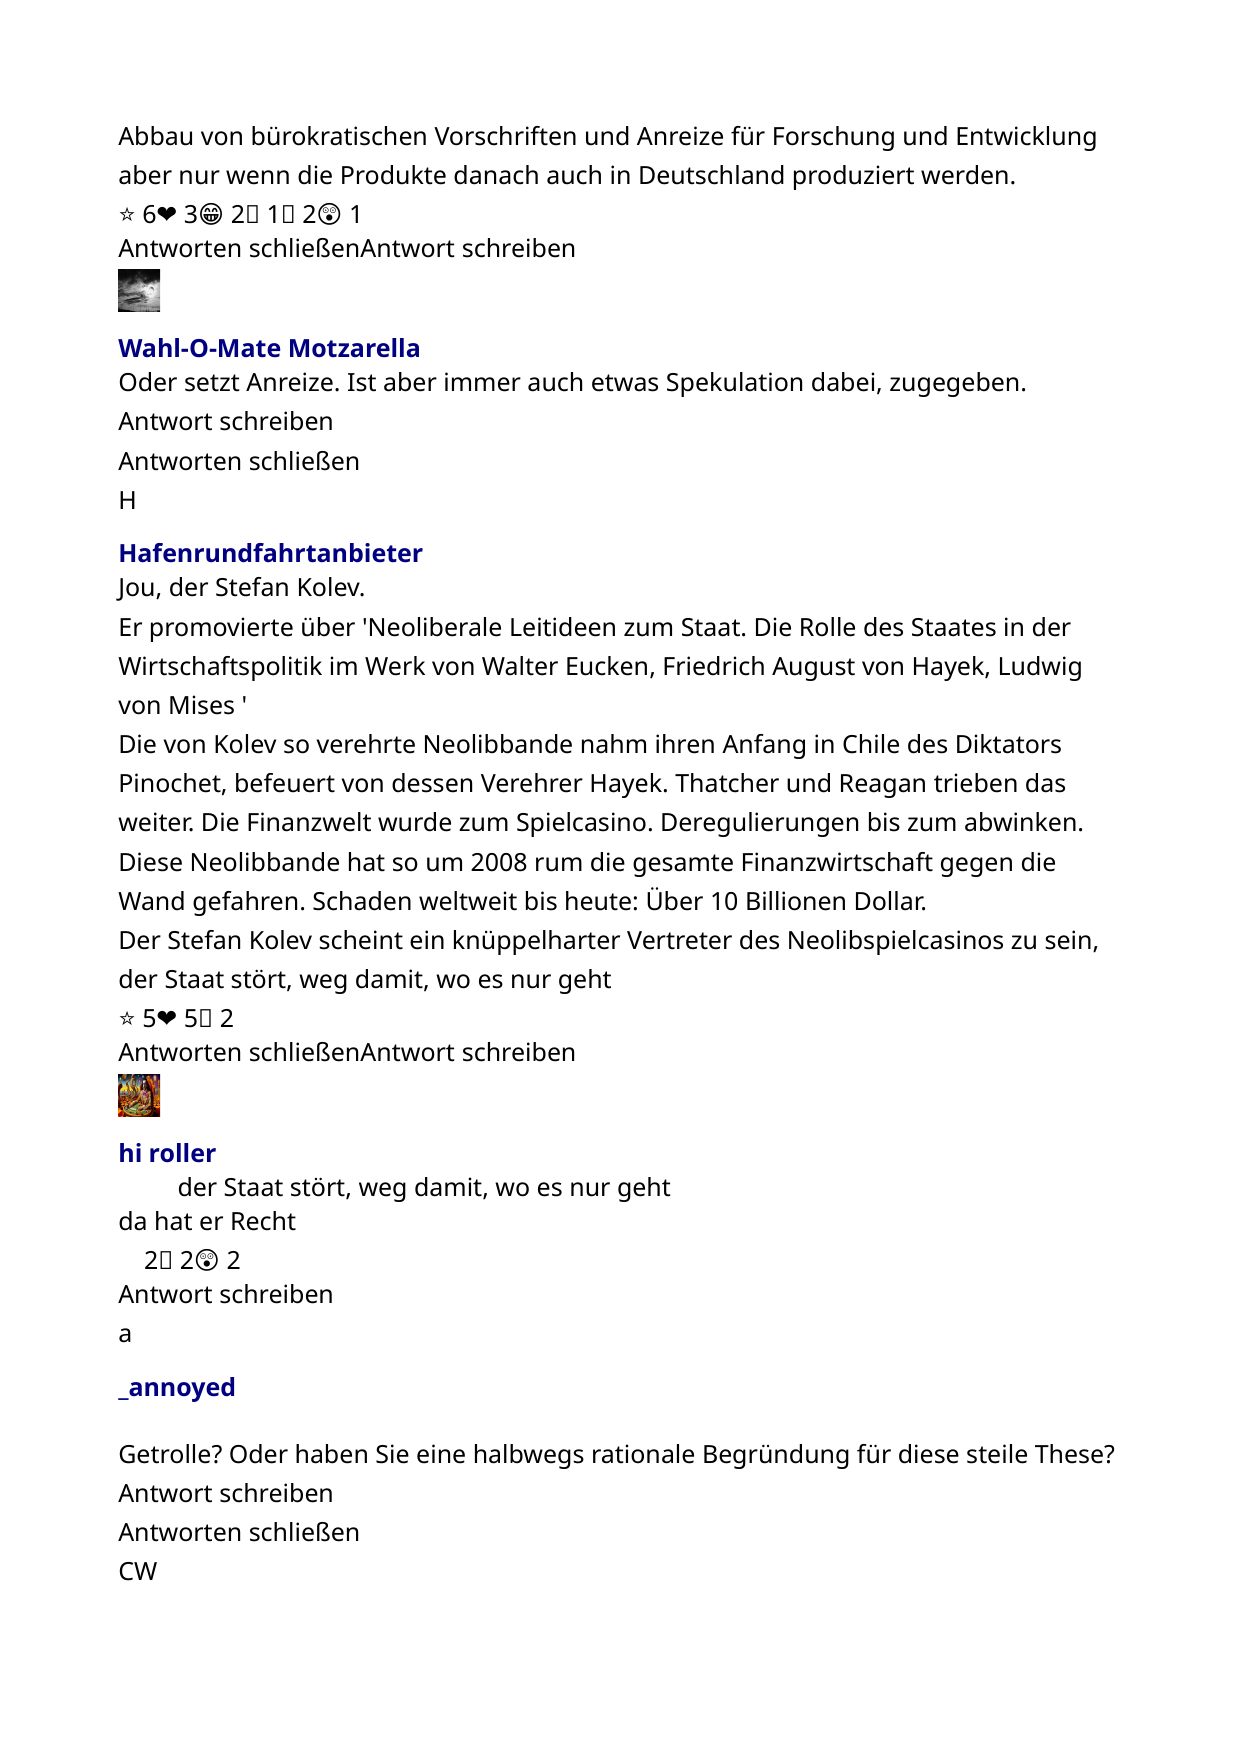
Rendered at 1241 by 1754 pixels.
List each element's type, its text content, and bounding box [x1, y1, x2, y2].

subtitle Wahl-O-Mate Motzarella [118, 331, 1122, 365]
text Jou, der Stefan Kolev. [118, 570, 1122, 604]
text der Staat stört, weg damit, wo es nur geht [177, 1169, 1063, 1203]
text a [118, 1316, 1122, 1350]
text 🙁 2🤨 2😲 2 [118, 1242, 1122, 1277]
text Antworten schließenAntwort schreiben [118, 231, 1122, 264]
picture [118, 1074, 161, 1117]
text Antwort schreiben [118, 404, 1122, 438]
text H [118, 482, 1122, 516]
text ⭐️ 6❤️ 3😁 2🙁 1🤨 2😲 1 [118, 196, 1122, 231]
subtitle Hafenrundfahrtanbieter [118, 536, 1122, 570]
text Abbau von bürokratischen Vorschriften und Anreize für Forschung und Entwicklung aber nur wenn die Produkte danach auch in Deutschland produziert werden. [118, 118, 1122, 191]
text Antworten schließenAntwort schreiben [118, 1035, 1122, 1069]
text da hat er Recht [118, 1203, 1122, 1237]
text Der Stefan Kolev scheint ein knüppelharter Vertreter des Neolibspielcasinos zu sein, der Staat stört, weg damit, wo es nur geht [118, 923, 1122, 996]
text Antworten schließen [118, 1515, 1122, 1549]
text Antworten schließen [118, 443, 1122, 477]
text CW [118, 1554, 1122, 1588]
text Er promovierte über 'Neoliberale Leitideen zum Staat. Die Rolle des Staates in der Wirtschaftspolitik im Werk von Walter Eucken, Friedrich August von Hayek, Ludwig von Mises ' [118, 609, 1122, 722]
text Die von Kolev so verehrte Neolibbande nahm ihren Anfang in Chile des Diktators Pinochet, befeuert von dessen Verehrer Hayek. Thatcher und Reagan trieben das weiter. Die Finanzwelt wurde zum Spielcasino. Deregulierungen bis zum abwinken. Diese Neolibbande hat so um 2008 rum die gesamte Finanzwirtschaft gegen die Wand gefahren. Schaden weltweit bis heute: Über 10 Billionen Dollar. [118, 727, 1122, 917]
text ⭐️ 5❤️ 5🤨 2 [118, 1001, 1122, 1035]
text Antwort schreiben [118, 1476, 1122, 1510]
text Getrolle? Oder haben Sie eine halbwegs rationale Begründung für diese steile These? [118, 1437, 1122, 1471]
subtitle hi roller [118, 1135, 1122, 1169]
text Antwort schreiben [118, 1277, 1122, 1311]
picture [118, 269, 161, 312]
text Oder setzt Anreize. Ist aber immer auch etwas Spekulation dabei, zugegeben. [118, 365, 1122, 399]
subtitle _annoyed [118, 1369, 1122, 1403]
